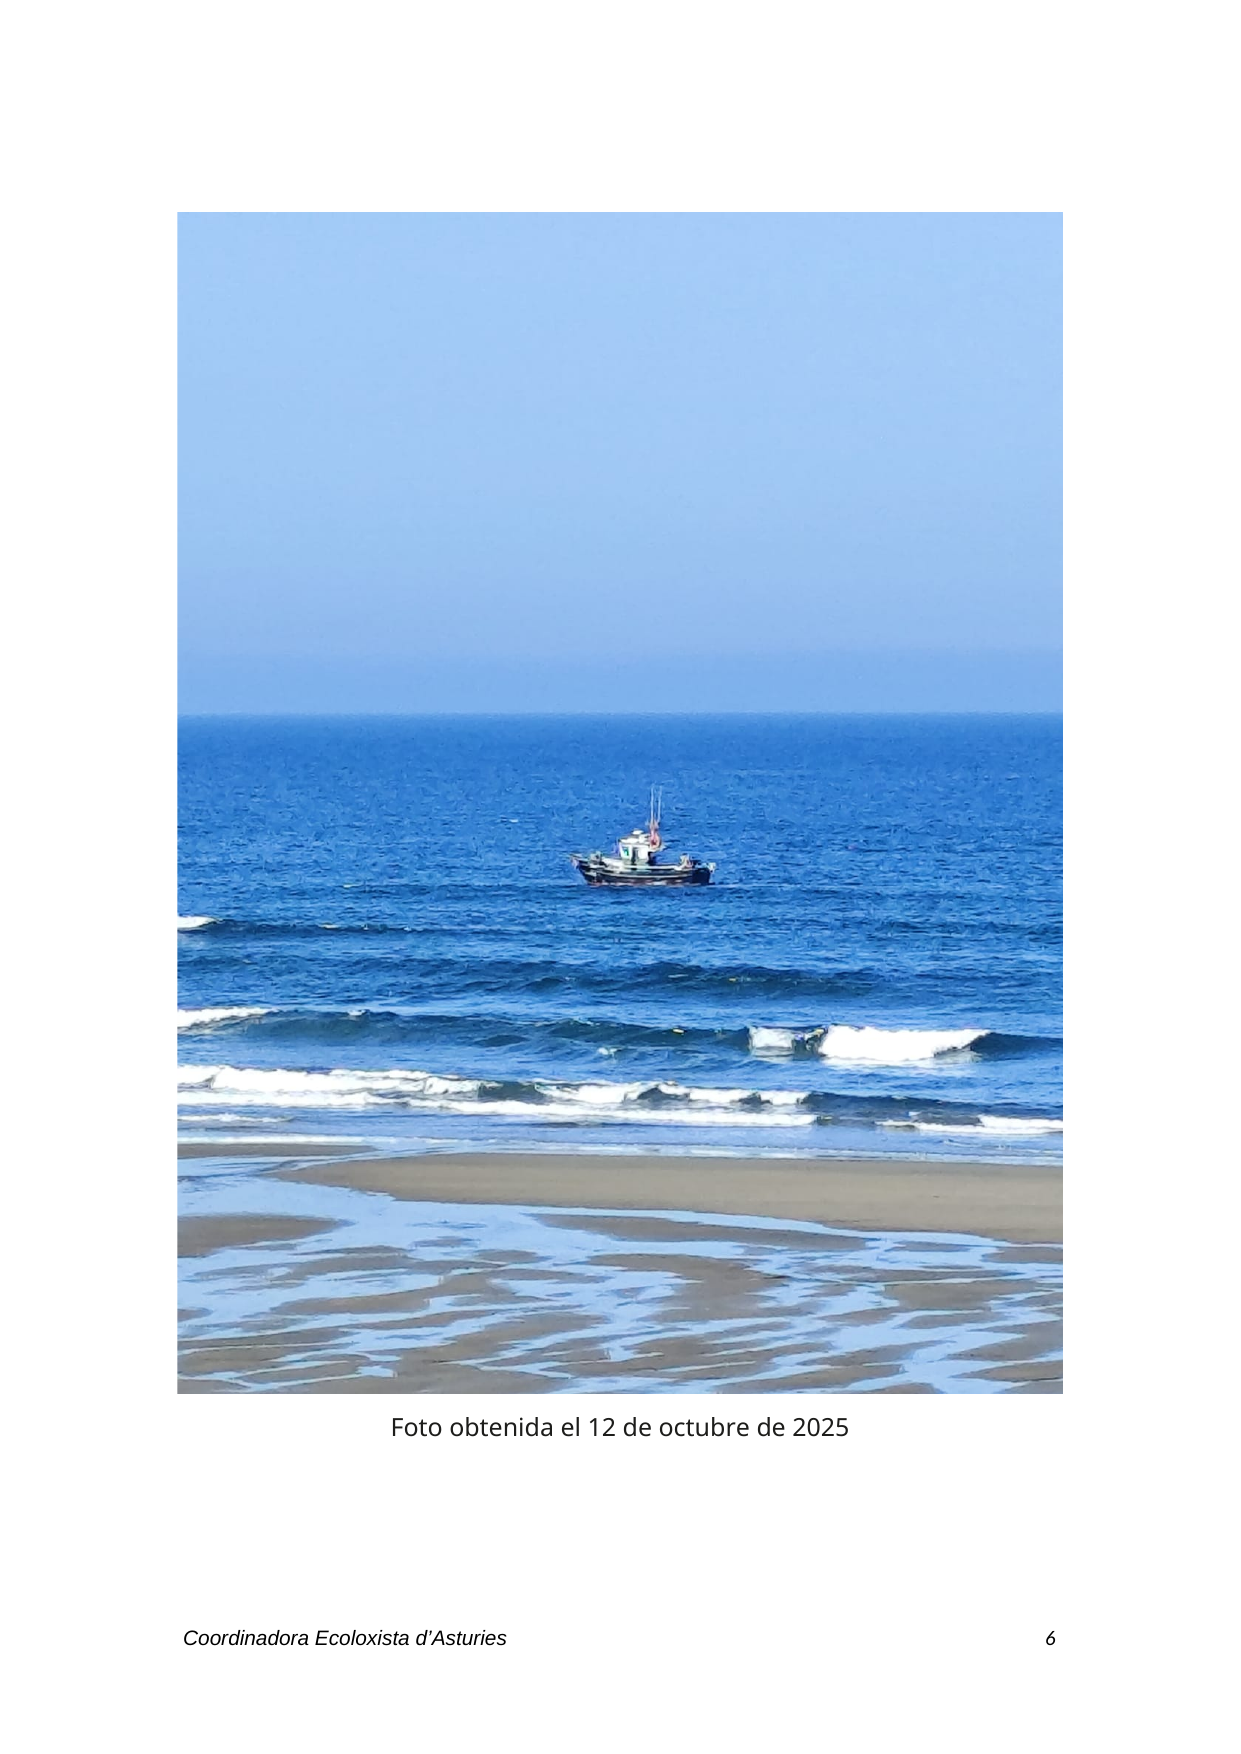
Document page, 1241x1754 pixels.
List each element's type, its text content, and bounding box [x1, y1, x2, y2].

picture [177, 212, 1063, 1394]
text Foto obtenida el 12 de octubre de 2025 [177, 1409, 1063, 1443]
